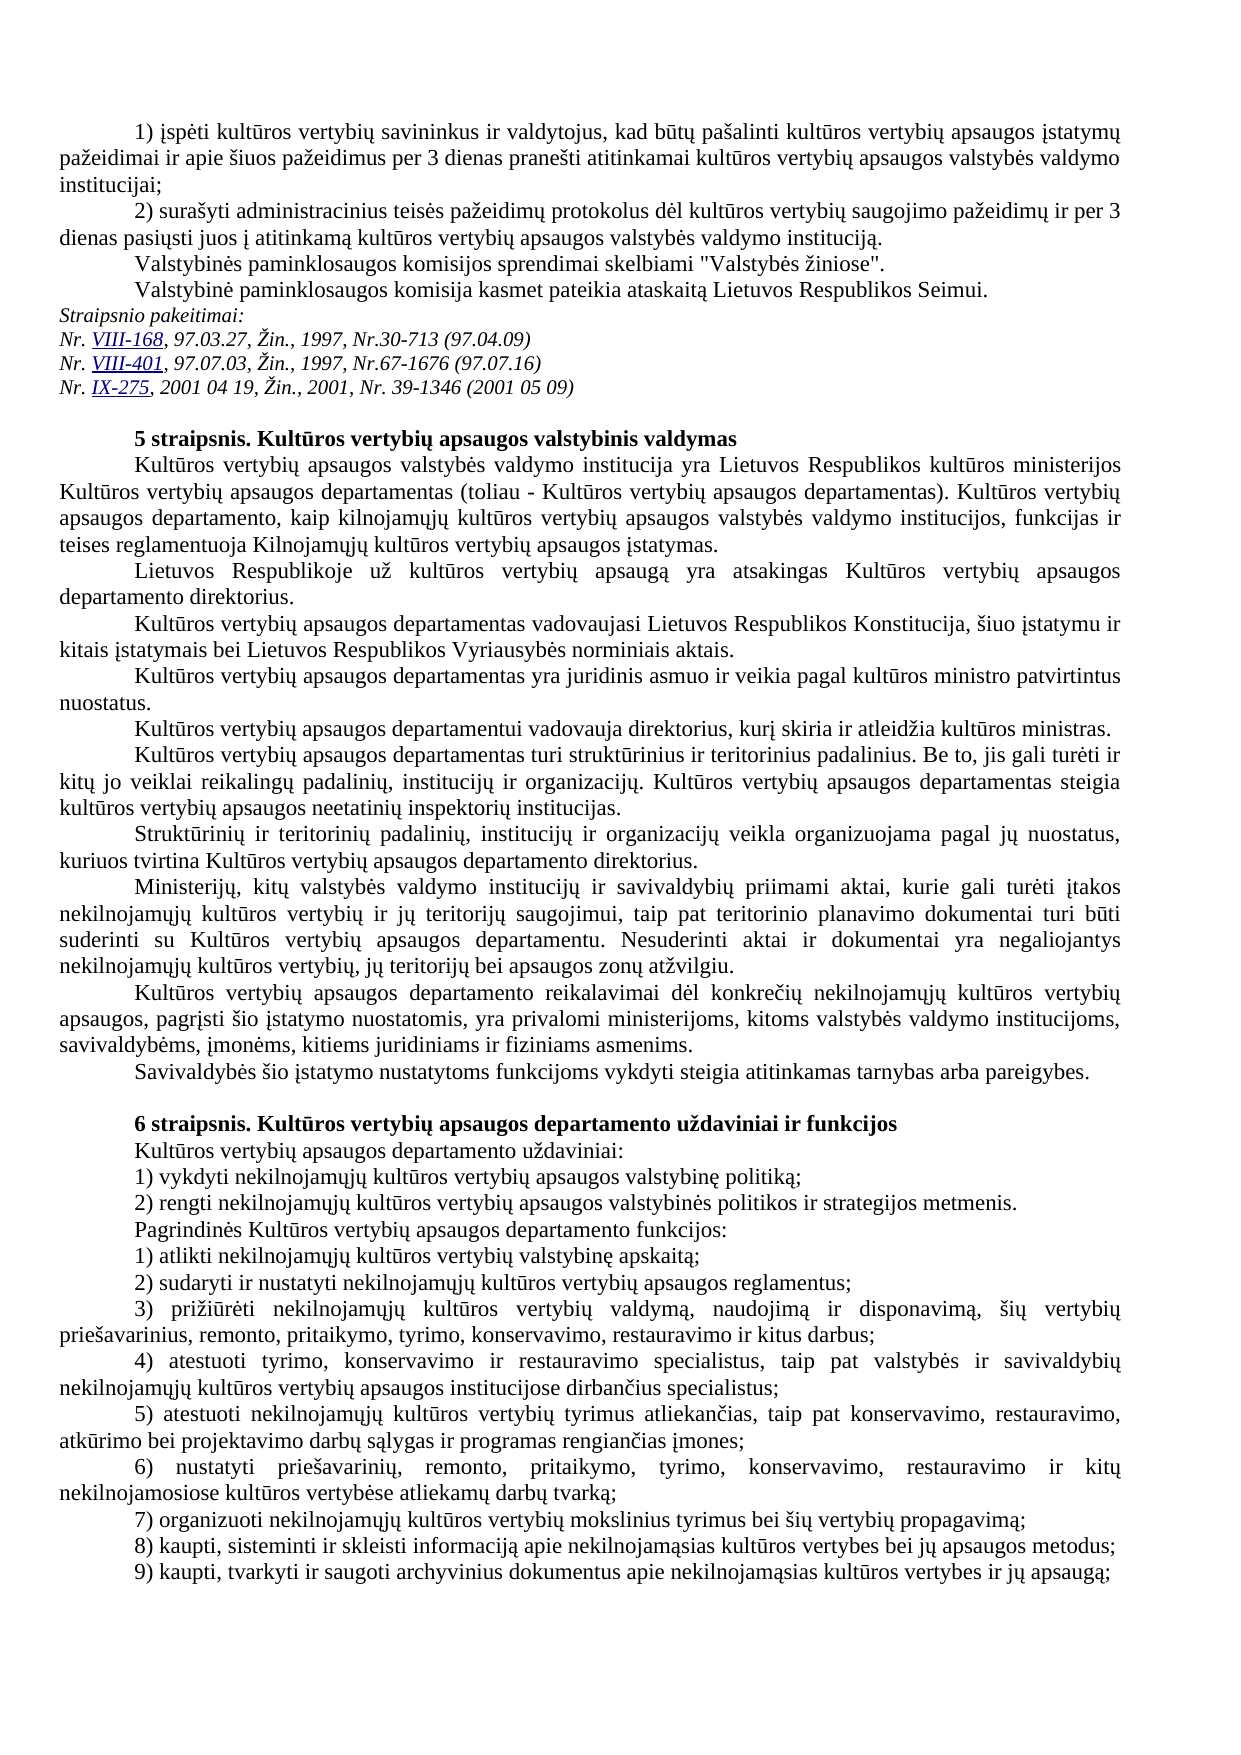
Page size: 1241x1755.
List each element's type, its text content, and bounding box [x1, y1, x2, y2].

text Nr. VIII-168, 97.03.27, Žin., 1997, Nr.30-713 (97.04.09) [59, 327, 1122, 351]
text Straipsnio pakeitimai: [59, 303, 1122, 327]
text Valstybinės paminklosaugos komisijos sprendimai skelbiami "Valstybės žiniose". [59, 250, 1122, 276]
text 1) įspėti kultūros vertybių savininkus ir valdytojus, kad būtų pašalinti kultūros vertybių apsaugos įstatymų pažeidimai ir apie šiuos pažeidimus per 3 dienas pranešti atitinkamai kultūros vertybių apsaugos valstybės valdymo institucijai; [59, 118, 1122, 197]
text Kultūros vertybių apsaugos departamento uždaviniai: [59, 1137, 1122, 1163]
text Lietuvos Respublikoje už kultūros vertybių apsaugą yra atsakingas Kultūros vertybių apsaugos departamento direktorius. [59, 557, 1122, 610]
text Ministerijų, kitų valstybės valdymo institucijų ir savivaldybių priimami aktai, kurie gali turėti įtakos nekilnojamųjų kultūros vertybių ir jų teritorijų saugojimui, taip pat teritorinio planavimo dokumentai turi būti suderinti su Kultūros vertybių apsaugos departamentu. Nesuderinti aktai ir dokumentai yra negaliojantys nekilnojamųjų kultūros vertybių, jų teritorijų bei apsaugos zonų atžvilgiu. [59, 873, 1122, 979]
text Kultūros vertybių apsaugos departamento reikalavimai dėl konkrečių nekilnojamųjų kultūros vertybių apsaugos, pagrįsti šio įstatymo nuostatomis, yra privalomi ministerijoms, kitoms valstybės valdymo institucijoms, savivaldybėms, įmonėms, kitiems juridiniams ir fiziniams asmenims. [59, 979, 1122, 1058]
text Pagrindinės Kultūros vertybių apsaugos departamento funkcijos: [59, 1216, 1122, 1242]
text 8) kaupti, sisteminti ir skleisti informaciją apie nekilnojamąsias kultūros vertybes bei jų apsaugos metodus; [59, 1532, 1122, 1558]
text 4) atestuoti tyrimo, konservavimo ir restauravimo specialistus, taip pat valstybės ir savivaldybių nekilnojamųjų kultūros vertybių apsaugos institucijose dirbančius specialistus; [59, 1348, 1122, 1400]
text Valstybinė paminklosaugos komisija kasmet pateikia ataskaitą Lietuvos Respublikos Seimui. [59, 276, 1122, 303]
text Kultūros vertybių apsaugos departamentas turi struktūrinius ir teritorinius padalinius. Be to, jis gali turėti ir kitų jo veiklai reikalingų padalinių, institucijų ir organizacijų. Kultūros vertybių apsaugos departamentas steigia kultūros vertybių apsaugos neetatinių inspektorių institucijas. [59, 741, 1122, 821]
text 1) vykdyti nekilnojamųjų kultūros vertybių apsaugos valstybinę politiką; [59, 1163, 1122, 1189]
text 1) atlikti nekilnojamųjų kultūros vertybių valstybinę apskaitą; [59, 1242, 1122, 1268]
text 3) prižiūrėti nekilnojamųjų kultūros vertybių valdymą, naudojimą ir disponavimą, šių vertybių priešavarinius, remonto, pritaikymo, tyrimo, konservavimo, restauravimo ir kitus darbus; [59, 1295, 1122, 1348]
text Struktūrinių ir teritorinių padalinių, institucijų ir organizacijų veikla organizuojama pagal jų nuostatus, kuriuos tvirtina Kultūros vertybių apsaugos departamento direktorius. [59, 821, 1122, 873]
text Nr. VIII-401, 97.07.03, Žin., 1997, Nr.67-1676 (97.07.16) [59, 351, 1122, 375]
text Kultūros vertybių apsaugos departamentas yra juridinis asmuo ir veikia pagal kultūros ministro patvirtintus nuostatus. [59, 662, 1122, 715]
text Kultūros vertybių apsaugos departamentas vadovaujasi Lietuvos Respublikos Konstitucija, šiuo įstatymu ir kitais įstatymais bei Lietuvos Respublikos Vyriausybės norminiais aktais. [59, 610, 1122, 662]
text Kultūros vertybių apsaugos valstybės valdymo institucija yra Lietuvos Respublikos kultūros ministerijos Kultūros vertybių apsaugos departamentas (toliau - Kultūros vertybių apsaugos departamentas). Kultūros vertybių apsaugos departamento, kaip kilnojamųjų kultūros vertybių apsaugos valstybės valdymo institucijos, funkcijas ir teises reglamentuoja Kilnojamųjų kultūros vertybių apsaugos įstatymas. [59, 452, 1122, 557]
text Nr. IX-275, 2001 04 19, Žin., 2001, Nr. 39-1346 (2001 05 09) [59, 375, 1122, 399]
text 2) rengti nekilnojamųjų kultūros vertybių apsaugos valstybinės politikos ir strategijos metmenis. [59, 1189, 1122, 1216]
text 6) nustatyti priešavarinių, remonto, pritaikymo, tyrimo, konservavimo, restauravimo ir kitų nekilnojamosiose kultūros vertybėse atliekamų darbų tvarką; [59, 1453, 1122, 1506]
text 9) kaupti, tvarkyti ir saugoti archyvinius dokumentus apie nekilnojamąsias kultūros vertybes ir jų apsaugą; [59, 1558, 1122, 1585]
text Kultūros vertybių apsaugos departamentui vadovauja direktorius, kurį skiria ir atleidžia kultūros ministras. [59, 715, 1122, 741]
text 5 straipsnis. Kultūros vertybių apsaugos valstybinis valdymas [59, 425, 1122, 452]
text 2) surašyti administracinius teisės pažeidimų protokolus dėl kultūros vertybių saugojimo pažeidimų ir per 3 dienas pasiųsti juos į atitinkamą kultūros vertybių apsaugos valstybės valdymo instituciją. [59, 197, 1122, 250]
text 6 straipsnis. Kultūros vertybių apsaugos departamento uždaviniai ir funkcijos [59, 1110, 1122, 1137]
text 7) organizuoti nekilnojamųjų kultūros vertybių mokslinius tyrimus bei šių vertybių propagavimą; [59, 1506, 1122, 1532]
text 5) atestuoti nekilnojamųjų kultūros vertybių tyrimus atliekančias, taip pat konservavimo, restauravimo, atkūrimo bei projektavimo darbų sąlygas ir programas rengiančias įmones; [59, 1400, 1122, 1453]
text Savivaldybės šio įstatymo nustatytoms funkcijoms vykdyti steigia atitinkamas tarnybas arba pareigybes. [59, 1058, 1122, 1084]
text 2) sudaryti ir nustatyti nekilnojamųjų kultūros vertybių apsaugos reglamentus; [59, 1268, 1122, 1295]
